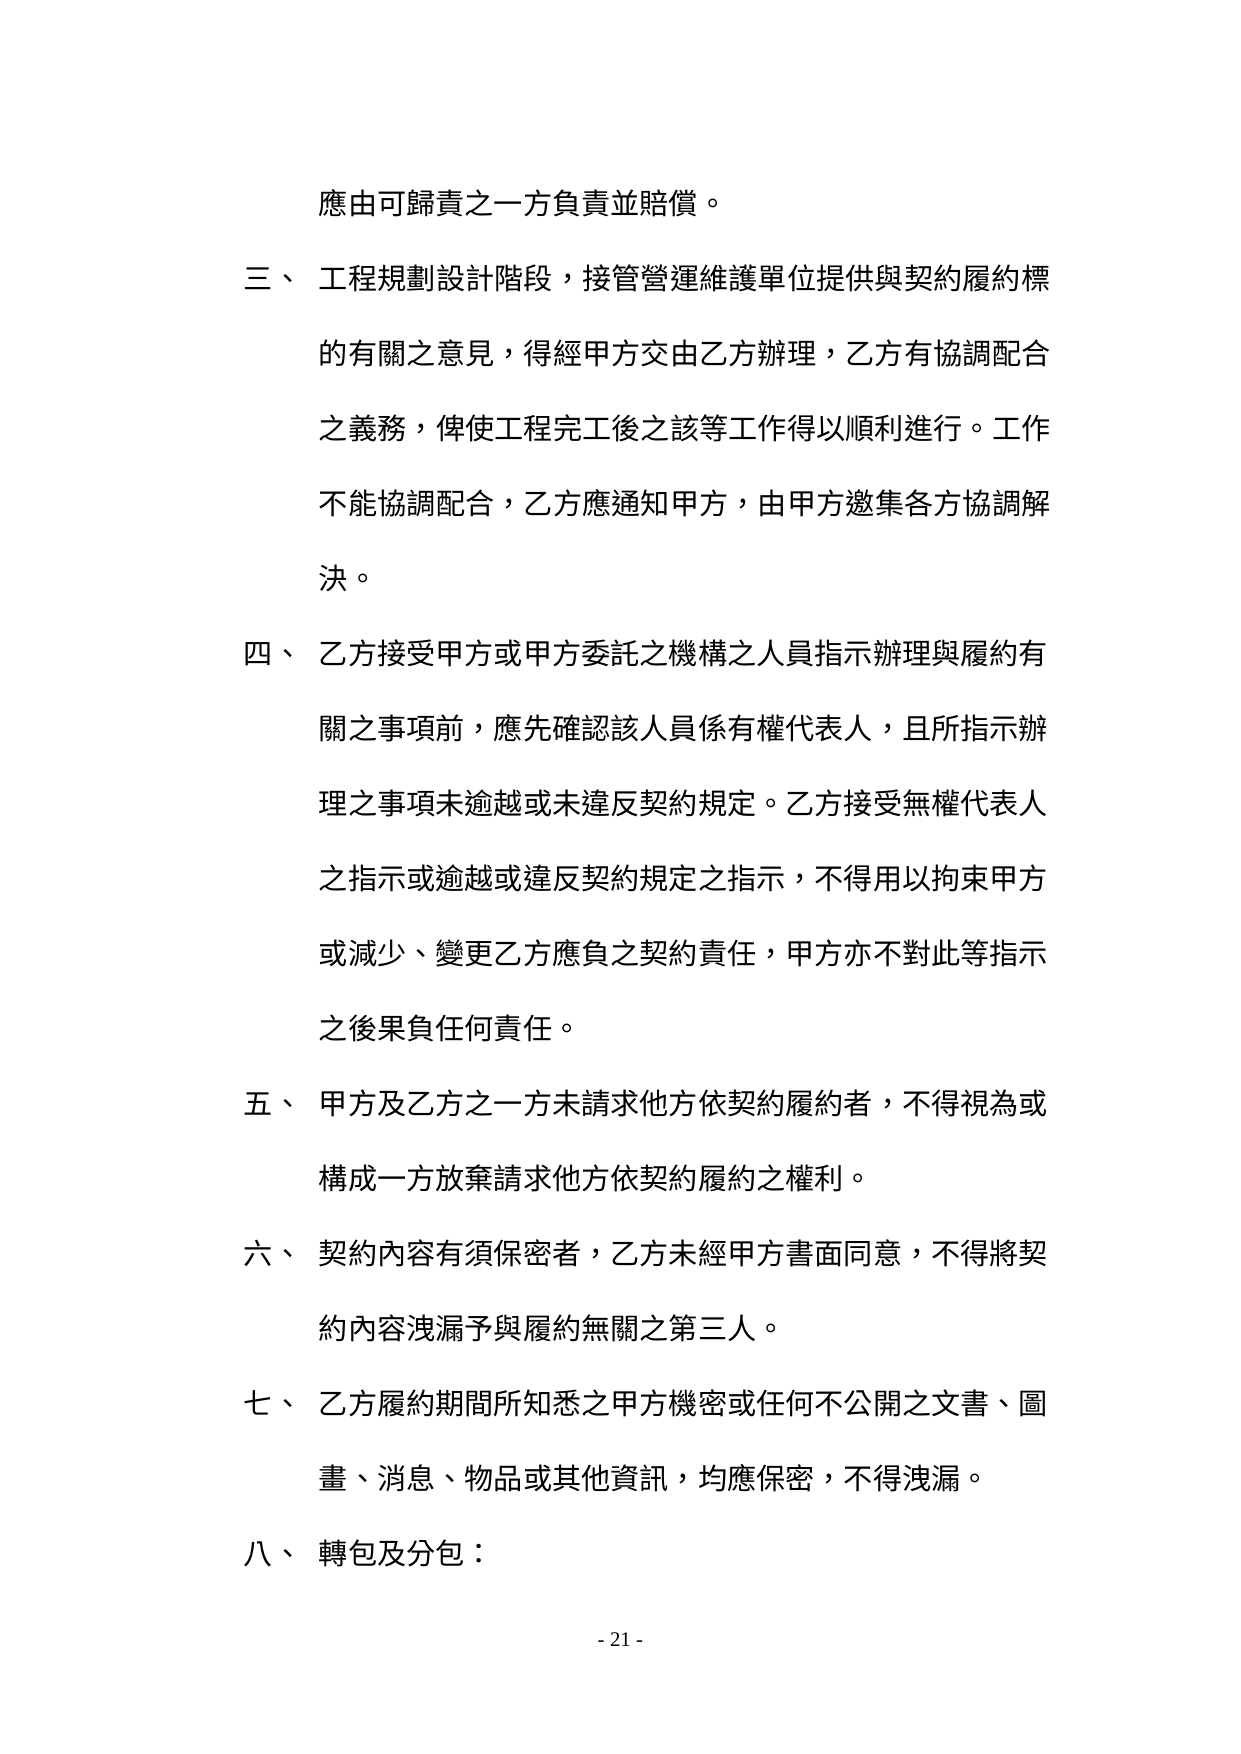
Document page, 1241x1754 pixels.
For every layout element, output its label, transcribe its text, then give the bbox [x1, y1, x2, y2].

list 與契約履約標的有關之其他標的，經甲方交由其他廠商辦理時，乙方有與其他廠商互相協調配合之義務，以使該等工作得以順利進行。工作不能協調配合，乙方應通知甲方，由甲方邀集各方協調解決。乙方如未通知甲方或未能配合或甲方未能協調解決致生錯誤、延誤履約期限或意外事故，應由可歸責之一方負責並賠償。 [244, 164, 1053, 239]
list 工程規劃設計階段，接管營運維護單位提供與契約履約標的有關之意見，得經甲方交由乙方辦理，乙方有協調配合之義務，俾使工程完工後之該等工作得以順利進行。工作不能協調配合，乙方應通知甲方，由甲方邀集各方協調解決。 [244, 239, 1053, 614]
list 甲方及乙方之一方未請求他方依契約履約者，不得視為或構成一方放棄請求他方依契約履約之權利。 [244, 1064, 1053, 1214]
list 乙方履約期間所知悉之甲方機密或任何不公開之文書、圖畫、消息、物品或其他資訊，均應保密，不得洩漏。 [244, 1364, 1053, 1514]
list 乙方接受甲方或甲方委託之機構之人員指示辦理與履約有關之事項前，應先確認該人員係有權代表人，且所指示辦理之事項未逾越或未違反契約規定。乙方接受無權代表人之指示或逾越或違反契約規定之指示，不得用以拘束甲方或減少、變更乙方應負之契約責任，甲方亦不對此等指示之後果負任何責任。 [244, 614, 1053, 1064]
list 契約內容有須保密者，乙方未經甲方書面同意，不得將契約內容洩漏予與履約無關之第三人。 [244, 1214, 1053, 1364]
list 轉包及分包： [244, 1514, 1053, 1589]
